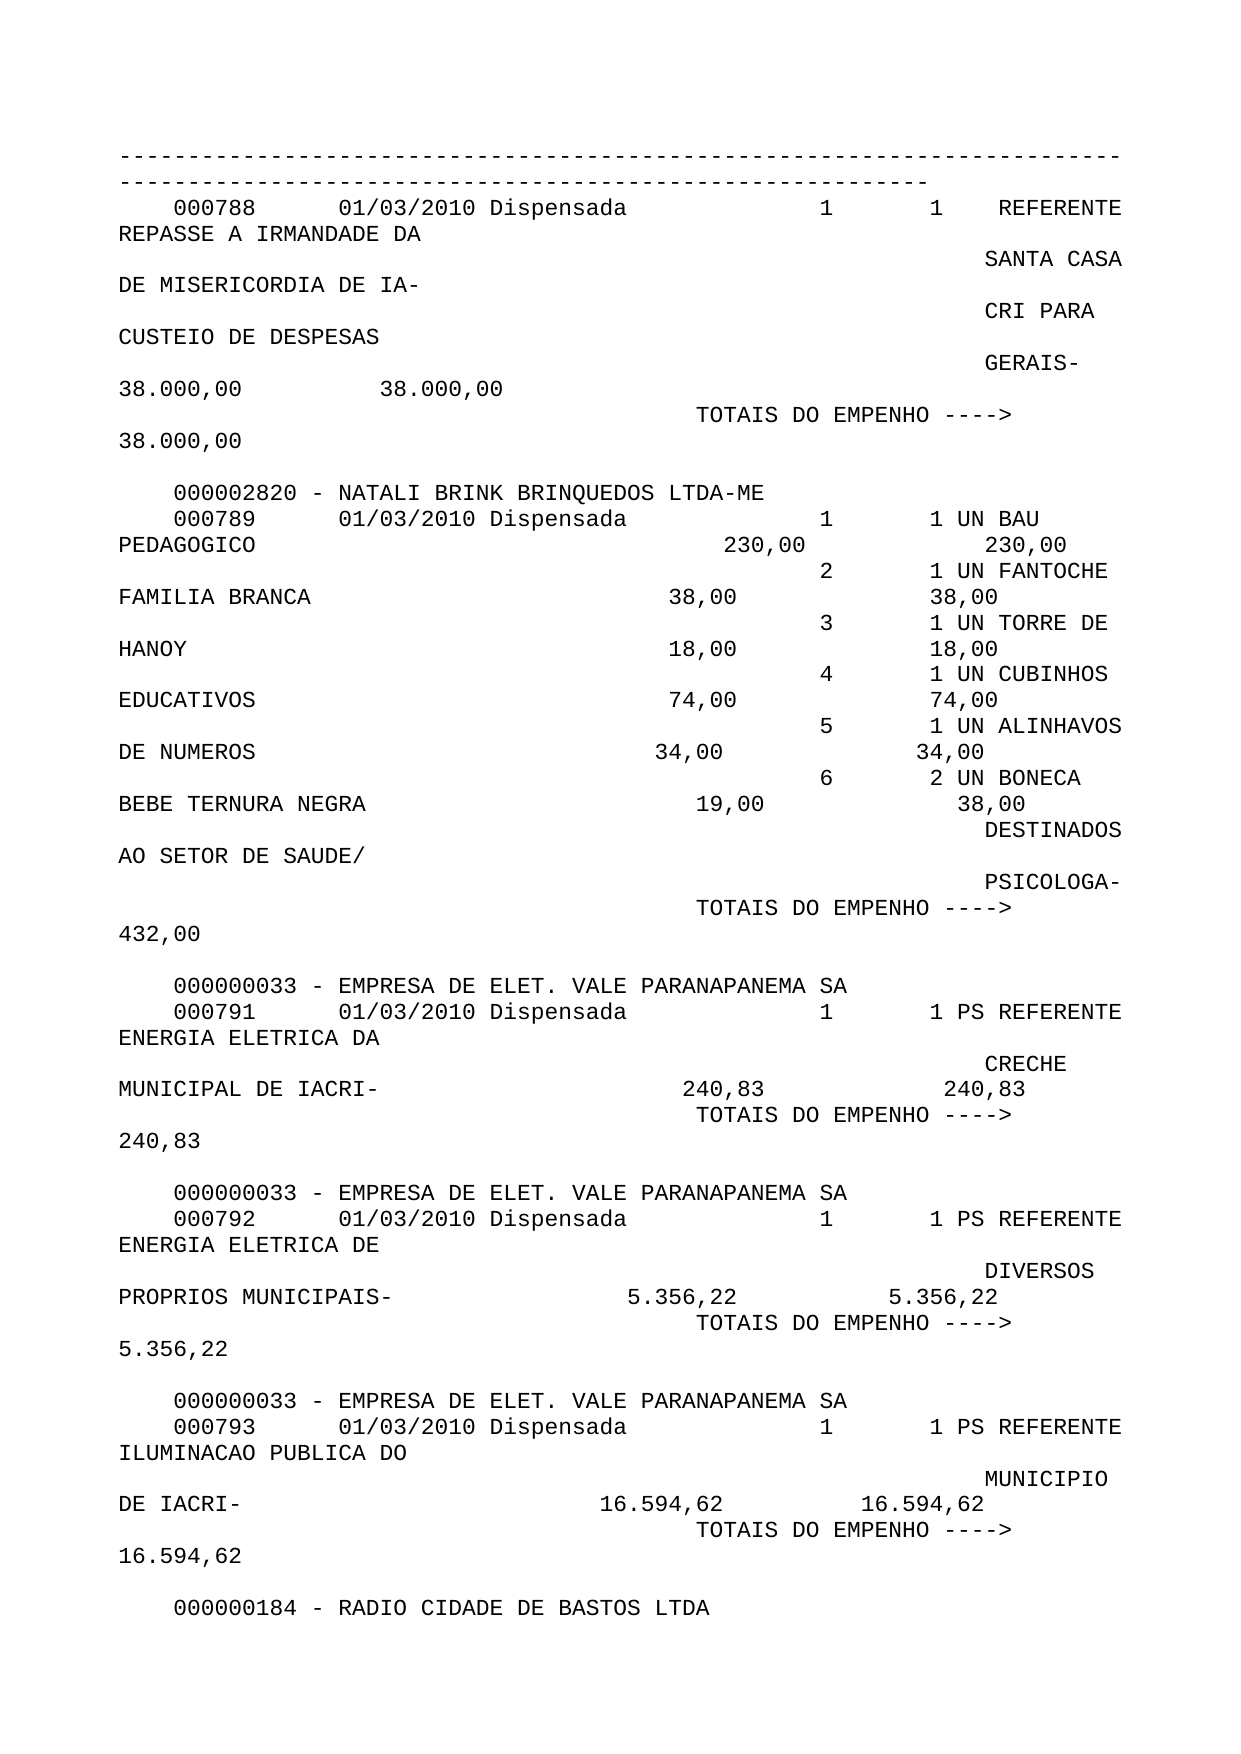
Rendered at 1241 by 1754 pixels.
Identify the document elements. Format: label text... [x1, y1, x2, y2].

text SANTA CASA DE MISERICORDIA DE IA- [118, 248, 1122, 300]
text MUNICIPIO DE IACRI- 16.594,62 16.594,62 [118, 1467, 1122, 1519]
text 4 1 UN CUBINHOS EDUCATIVOS 74,00 74,00 [118, 663, 1122, 715]
text DESTINADOS AO SETOR DE SAUDE/ [118, 818, 1122, 870]
text 5 1 UN ALINHAVOS DE NUMEROS 34,00 34,00 [118, 715, 1122, 767]
text CRI PARA CUSTEIO DE DESPESAS [118, 300, 1122, 352]
text CRECHE MUNICIPAL DE IACRI- 240,83 240,83 [118, 1052, 1122, 1104]
text 2 1 UN FANTOCHE FAMILIA BRANCA 38,00 38,00 [118, 559, 1122, 611]
text 000000184 - RADIO CIDADE DE BASTOS LTDA [118, 1597, 1122, 1622]
text 000000033 - EMPRESA DE ELET. VALE PARANAPANEMA SA [118, 1389, 1122, 1415]
text 6 2 UN BONECA BEBE TERNURA NEGRA 19,00 38,00 [118, 767, 1122, 818]
text 000788 01/03/2010 Dispensada 1 1 REFERENTE REPASSE A IRMANDADE DA [118, 196, 1122, 248]
text 000789 01/03/2010 Dispensada 1 1 UN BAU PEDAGOGICO 230,00 230,00 [118, 507, 1122, 559]
text TOTAIS DO EMPENHO ----> 240,83 [118, 1104, 1122, 1156]
text PSICOLOGA- [118, 870, 1122, 896]
text 000000033 - EMPRESA DE ELET. VALE PARANAPANEMA SA [118, 974, 1122, 1000]
text ------------------------------------------------------------------------------------------------------------------------------------ [118, 118, 1122, 196]
text TOTAIS DO EMPENHO ----> 16.594,62 [118, 1519, 1122, 1571]
text 000002820 - NATALI BRINK BRINQUEDOS LTDA-ME [118, 481, 1122, 507]
text TOTAIS DO EMPENHO ----> 38.000,00 [118, 403, 1122, 455]
text 000791 01/03/2010 Dispensada 1 1 PS REFERENTE ENERGIA ELETRICA DA [118, 1000, 1122, 1052]
text TOTAIS DO EMPENHO ----> 5.356,22 [118, 1311, 1122, 1363]
text TOTAIS DO EMPENHO ----> 432,00 [118, 896, 1122, 948]
text 3 1 UN TORRE DE HANOY 18,00 18,00 [118, 611, 1122, 663]
text 000792 01/03/2010 Dispensada 1 1 PS REFERENTE ENERGIA ELETRICA DE [118, 1207, 1122, 1259]
text 000000033 - EMPRESA DE ELET. VALE PARANAPANEMA SA [118, 1182, 1122, 1207]
text 000793 01/03/2010 Dispensada 1 1 PS REFERENTE ILUMINACAO PUBLICA DO [118, 1415, 1122, 1467]
text GERAIS- 38.000,00 38.000,00 [118, 352, 1122, 403]
text DIVERSOS PROPRIOS MUNICIPAIS- 5.356,22 5.356,22 [118, 1259, 1122, 1311]
